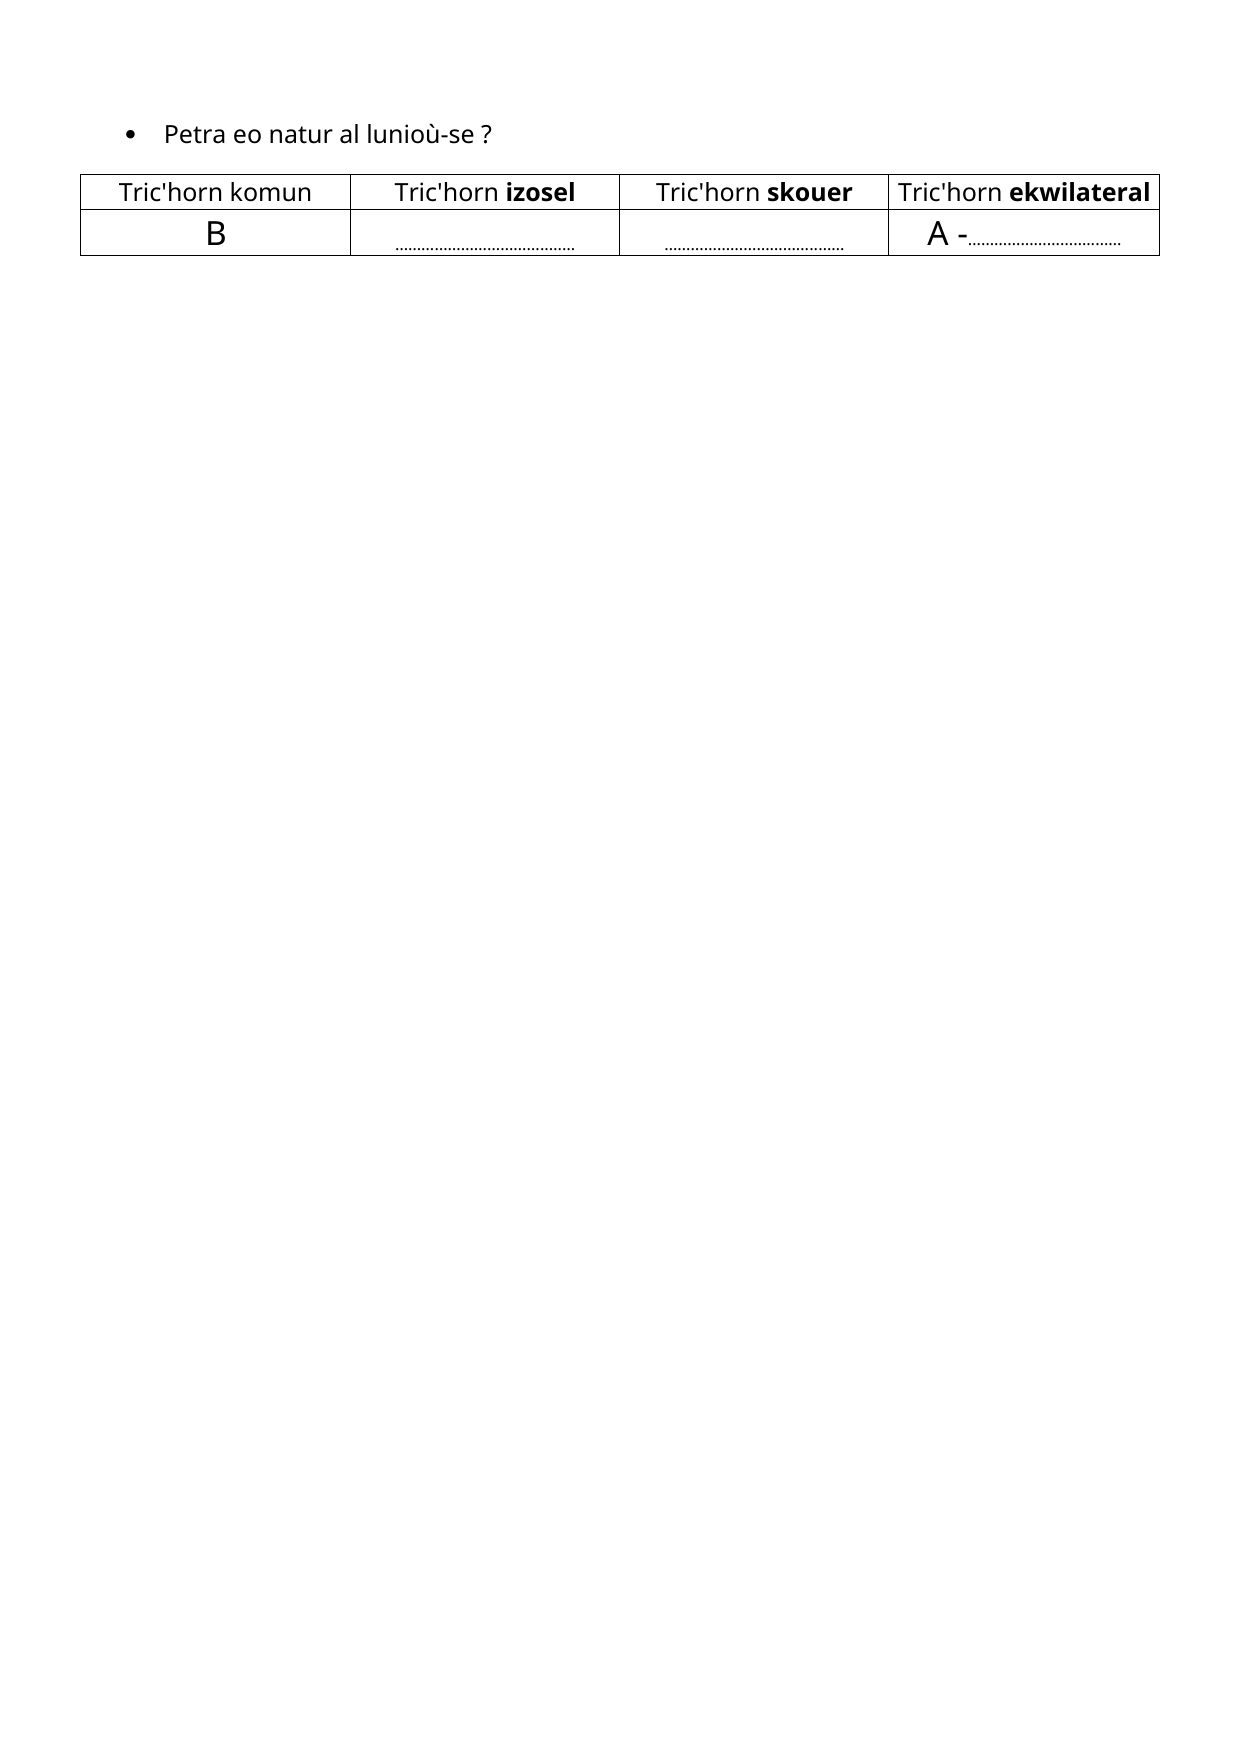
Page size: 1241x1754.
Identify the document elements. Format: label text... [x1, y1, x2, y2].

table_cell ……………………………..…… [620, 210, 888, 255]
list Petra eo natur al lunioù-se ? [126, 117, 1152, 151]
table_cell A -………………………..…… [889, 210, 1159, 255]
table_cell ……………………………..…… [351, 210, 619, 255]
table_header Tric'horn ekwilateral [889, 175, 1159, 209]
table_header Tric'horn skouer [620, 175, 888, 209]
table_header Tric'horn komun [81, 175, 350, 209]
table_header Tric'horn izosel [351, 175, 619, 209]
table_cell B [81, 210, 350, 255]
